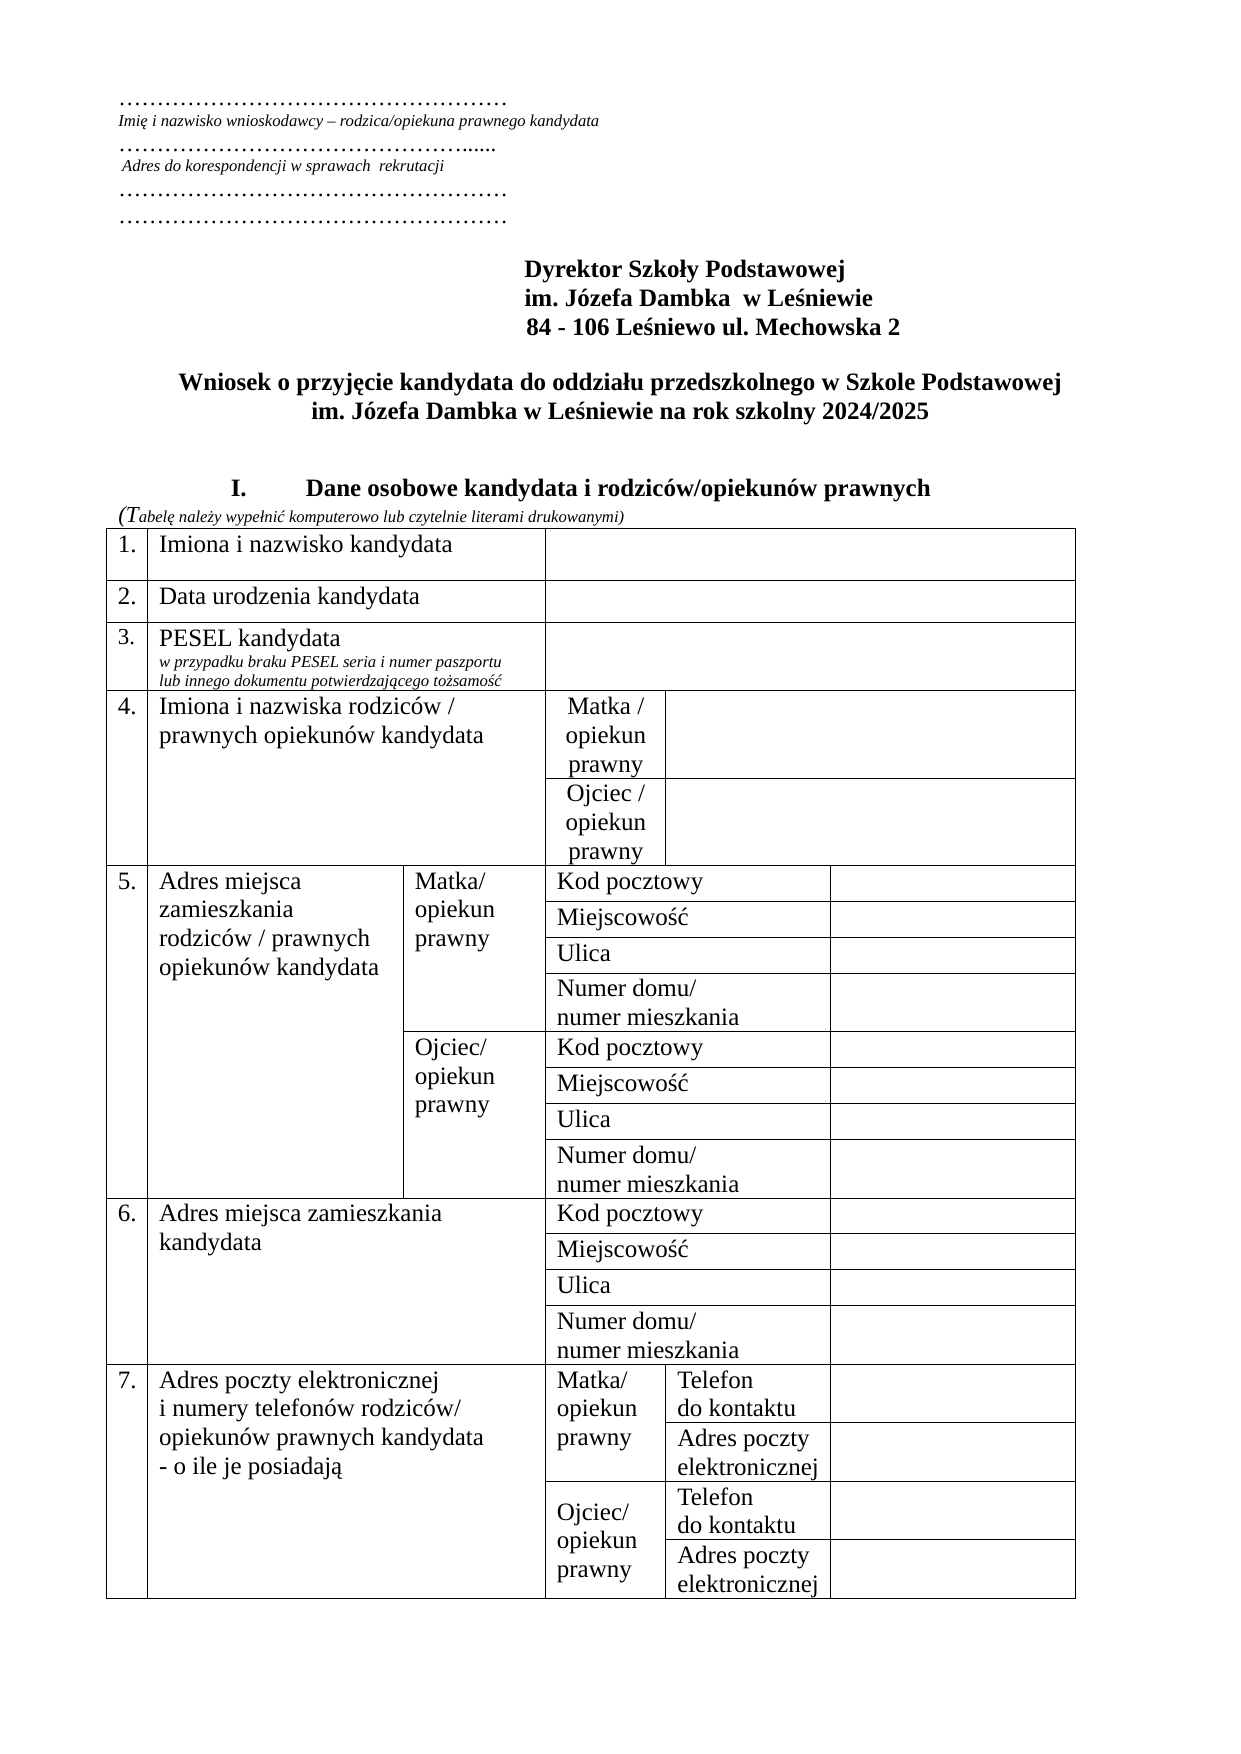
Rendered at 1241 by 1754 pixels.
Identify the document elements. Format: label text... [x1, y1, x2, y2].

table_cell Adres poczty elektronicznej [666, 1423, 830, 1481]
text …………………………………………… [118, 202, 1122, 228]
table_cell Data urodzenia kandydata [148, 581, 545, 622]
table_cell [831, 1482, 1075, 1539]
table_cell PESEL kandydata w przypadku braku PESEL seria i numer paszportu lub innego dokumentu potwierdzającego tożsamość [148, 623, 545, 690]
table_cell [831, 1104, 1075, 1139]
table_cell Miejscowość [546, 902, 830, 937]
text …………………………………………… [118, 84, 1122, 111]
table_cell Adres miejsca zamieszkania kandydata [148, 1199, 545, 1364]
table_cell 5. [107, 866, 147, 1197]
table_cell Numer domu/ numer mieszkania [546, 1140, 830, 1197]
table_cell [666, 691, 1075, 777]
table_cell Adres poczty elektronicznej [666, 1540, 830, 1598]
table_cell 2. [107, 581, 147, 622]
table_cell Adres poczty elektronicznej i numery telefonów rodziców/ opiekunów prawnych kandydata - o ile je posiadają [148, 1365, 545, 1598]
table_cell [831, 1423, 1075, 1481]
table_cell Kod pocztowy [546, 1032, 830, 1067]
table_cell Imiona i nazwiska rodziców / prawnych opiekunów kandydata [148, 691, 545, 865]
table_cell [831, 1234, 1075, 1269]
text im. Józefa Dambka w Leśniewie na rok szkolny 2024/2025 [118, 396, 1122, 424]
table_cell [831, 1365, 1075, 1422]
table_cell [831, 1199, 1075, 1233]
table_cell Telefon do kontaktu [666, 1482, 830, 1539]
table_cell Ulica [546, 938, 830, 972]
table_cell Ojciec / opiekun prawny [546, 779, 665, 865]
text Wniosek o przyjęcie kandydata do oddziału przedszkolnego w Szkole Podstawowej [118, 367, 1122, 396]
table_cell [831, 1140, 1075, 1197]
table_cell Matka / opiekun prawny [546, 691, 665, 777]
table_cell 6. [107, 1199, 147, 1364]
table_cell Kod pocztowy [546, 866, 830, 901]
table_cell Numer domu/ numer mieszkania [546, 1306, 830, 1364]
table_cell [831, 1306, 1075, 1364]
text Adres do korespondencji w sprawach rekrutacji [118, 156, 1122, 175]
table_cell Ojciec/ opiekun prawny [404, 1032, 545, 1197]
table_cell [831, 938, 1075, 972]
table_cell [666, 779, 1075, 865]
text 84 - 106 Leśniewo ul. Mechowska 2 [118, 312, 1122, 341]
list Dane osobowe kandydata i rodziców/opiekunów prawnych [231, 473, 1122, 501]
table_header Imiona i nazwisko kandydata [148, 529, 545, 580]
table_cell [831, 1270, 1075, 1305]
table_cell 4. [107, 691, 147, 865]
text Imię i nazwisko wnioskodawcy – rodzica/opiekuna prawnego kandydata [118, 111, 1122, 130]
table_cell Matka/ opiekun prawny [404, 866, 545, 1031]
table_cell Miejscowość [546, 1068, 830, 1103]
table_cell Ulica [546, 1104, 830, 1139]
text im. Józefa Dambka w Leśniewie [118, 283, 1122, 312]
table_cell [831, 866, 1075, 901]
table_header 1. [107, 529, 147, 580]
table_cell Telefon do kontaktu [666, 1365, 830, 1422]
table_cell [831, 1068, 1075, 1103]
table_cell Numer domu/ numer mieszkania [546, 974, 830, 1031]
text …………………………………………… [118, 175, 1122, 202]
table_cell [831, 1032, 1075, 1067]
table_cell [546, 581, 1075, 622]
table_cell Adres miejsca zamieszkania rodziców / prawnych opiekunów kandydata [148, 866, 403, 1197]
table_cell [831, 1540, 1075, 1598]
table_cell 3. [107, 623, 147, 690]
table_header [546, 529, 1075, 580]
text ………………………………………...... [118, 130, 1122, 156]
table_cell Ojciec/ opiekun prawny [546, 1482, 665, 1598]
text (Tabelę należy wypełnić komputerowo lub czytelnie literami drukowanymi) [118, 501, 1122, 528]
table_cell Ulica [546, 1270, 830, 1305]
text Dyrektor Szkoły Podstawowej [118, 254, 1122, 283]
table_cell Kod pocztowy [546, 1199, 830, 1233]
table_cell Miejscowość [546, 1234, 830, 1269]
table_cell [546, 623, 1075, 690]
table_cell Matka/ opiekun prawny [546, 1365, 665, 1481]
table_cell [831, 902, 1075, 937]
table_cell [831, 974, 1075, 1031]
table_cell 7. [107, 1365, 147, 1598]
